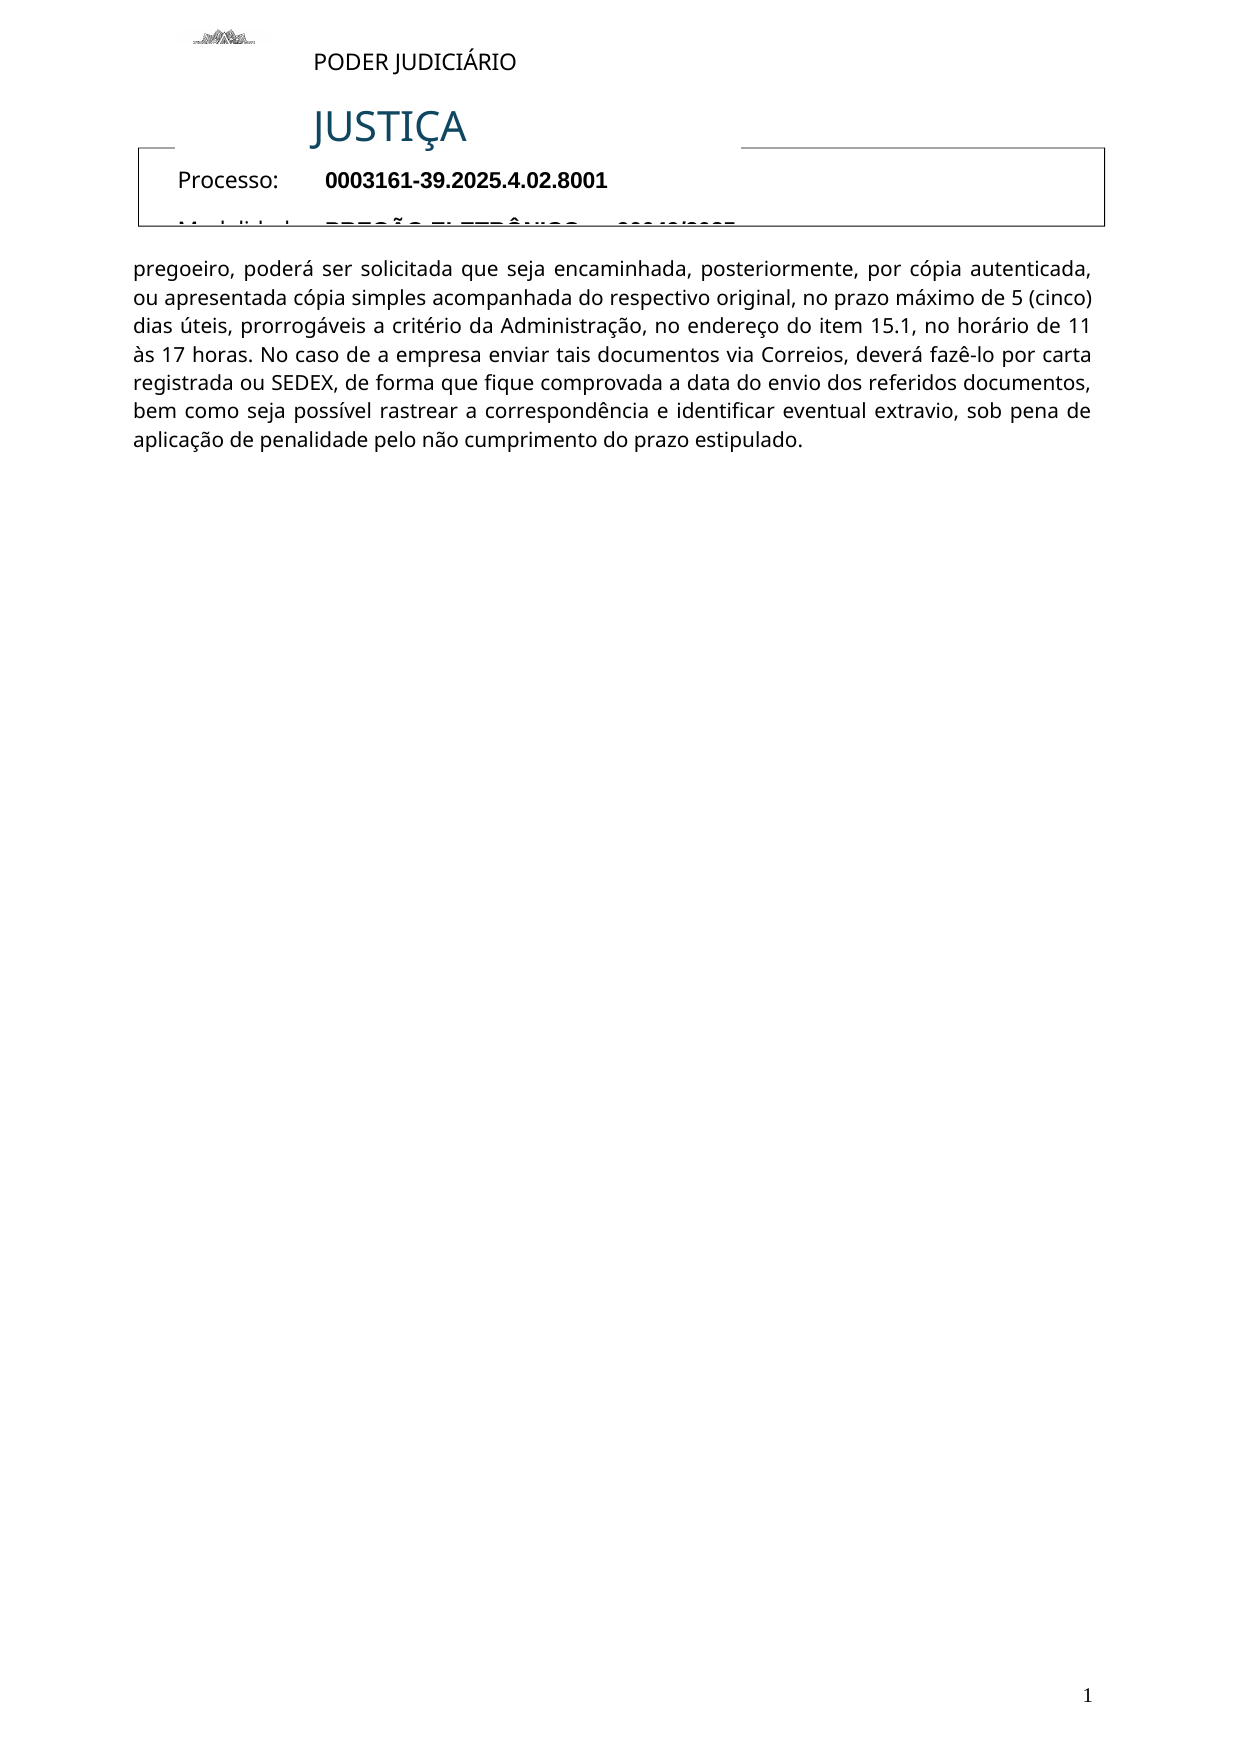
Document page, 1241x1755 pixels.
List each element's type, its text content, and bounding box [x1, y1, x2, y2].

list pregoeiro, poderá ser solicitada que seja encaminhada, posteriormente, por cópia autenticada, ou apresentada cópia simples acompanhada do respectivo original, no prazo máximo de 5 (cinco) dias úteis, prorrogáveis a critério da Administração, no endereço do item 15.1, no horário de 11 às 17 horas. No caso de a empresa enviar tais documentos via Correios, deverá fazê-lo por carta registrada ou SEDEX, de forma que fique comprovada a data do envio dos referidos documentos, bem como seja possível rastrear a correspondência e identificar eventual extravio, sob pena de aplicação de penalidade pelo não cumprimento do prazo estipulado. [133, 254, 1093, 453]
